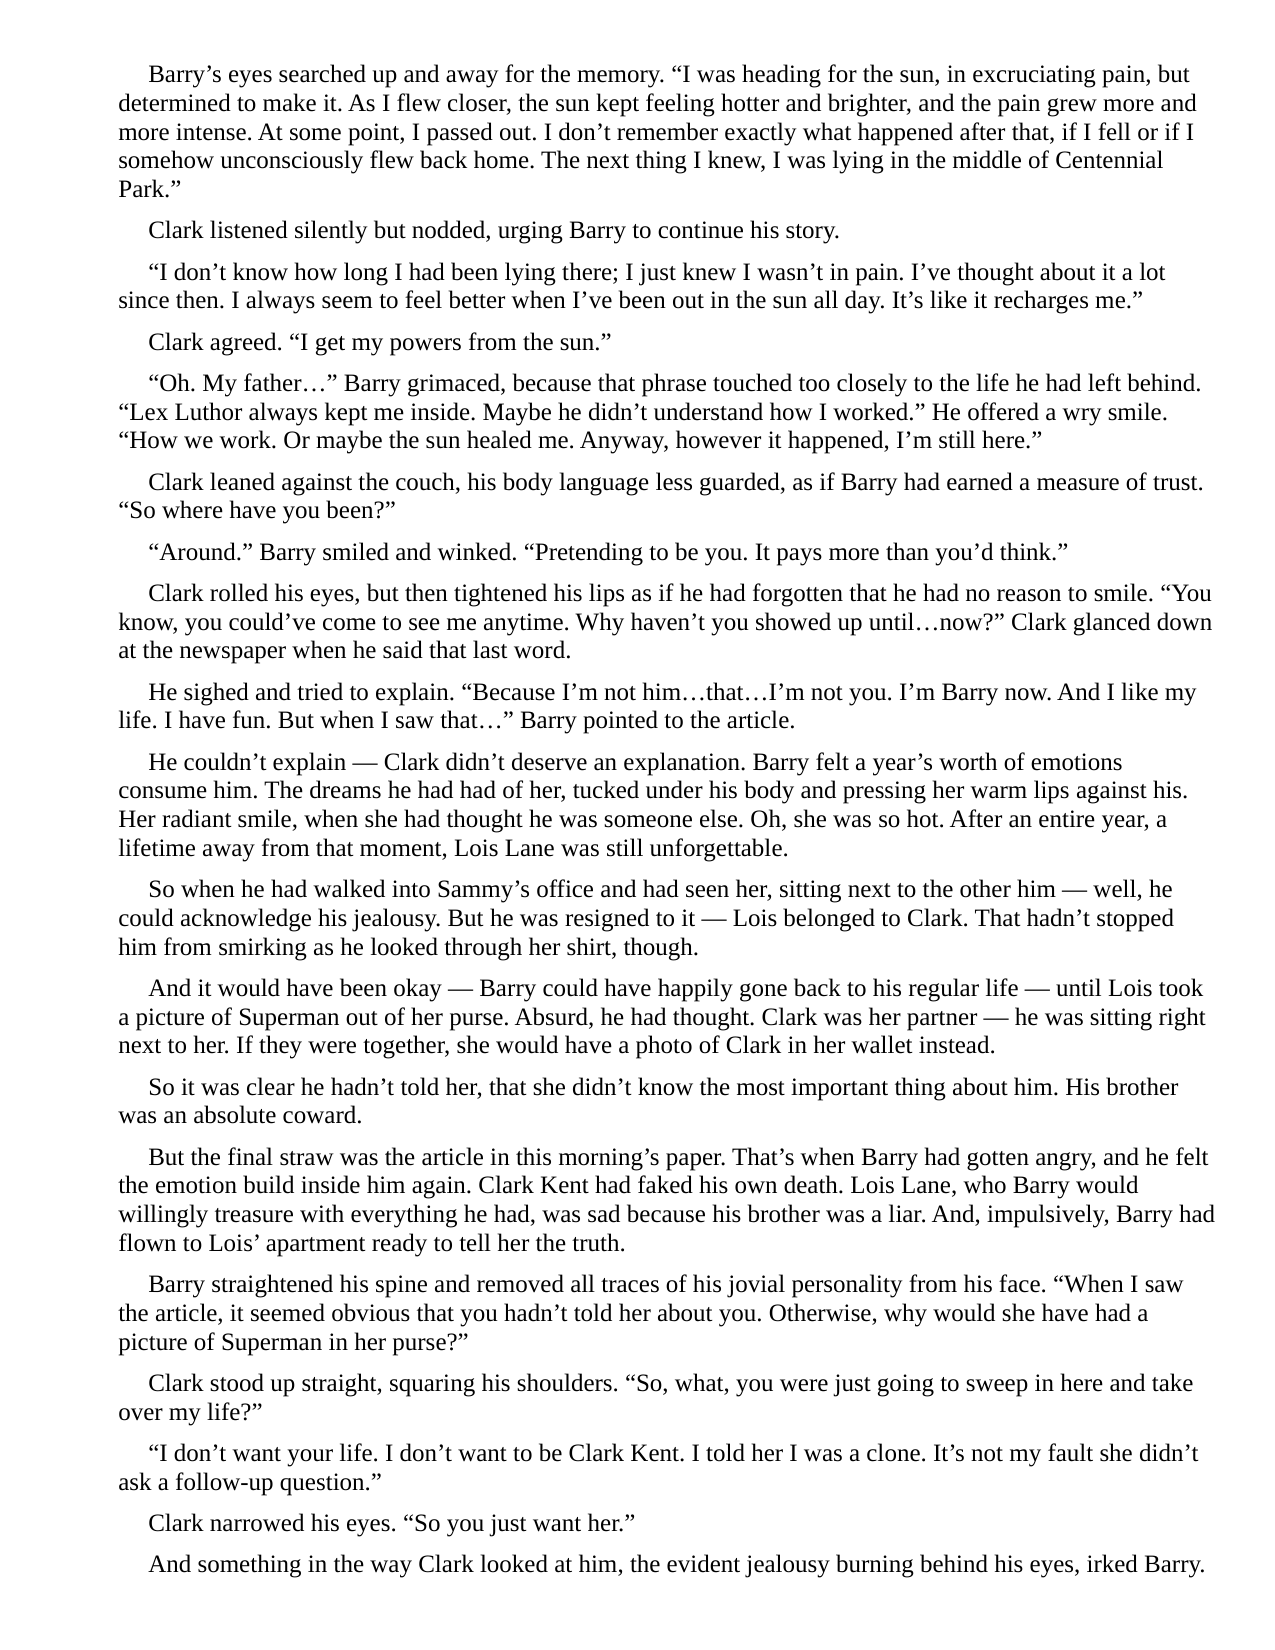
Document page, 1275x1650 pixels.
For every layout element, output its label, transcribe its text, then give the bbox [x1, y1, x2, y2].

text Clark narrowed his eyes. “So you just want her.” [118, 1508, 1216, 1537]
text “Around.” Barry smiled and winked. “Pretending to be you. It pays more than you’d think.” [118, 537, 1216, 565]
text Clark stood up straight, squaring his shoulders. “So, what, you were just going to sweep in here and take over my life?” [118, 1368, 1216, 1425]
text So it was clear he hadn’t told her, that she didn’t know the most important thing about him. His brother was an absolute coward. [118, 1072, 1216, 1129]
text Clark rolled his eyes, but then tightened his lips as if he had forgotten that he had no reason to smile. “You know, you could’ve come to see me anytime. Why haven’t you showed up until…now?” Clark glanced down at the newspaper when he said that last word. [118, 578, 1216, 664]
text Barry straightened his spine and removed all traces of his jovial personality from his face. “When I saw the article, it seemed obvious that you hadn’t told her about you. Otherwise, why would she have had a picture of Superman in her purse?” [118, 1269, 1216, 1355]
text But the final straw was the article in this morning’s paper. That’s when Barry had gotten angry, and he felt the emotion build inside him again. Clark Kent had faked his own death. Lois Lane, who Barry would willingly treasure with everything he had, was sad because his brother was a liar. And, impulsively, Barry had flown to Lois’ apartment ready to tell her the truth. [118, 1142, 1216, 1257]
text “I don’t want your life. I don’t want to be Clark Kent. I told her I was a clone. It’s not my fault she didn’t ask a follow-up question.” [118, 1438, 1216, 1495]
text He sighed and tried to explain. “Because I’m not him…that…I’m not you. I’m Barry now. And I like my life. I have fun. But when I saw that…” Barry pointed to the article. [118, 677, 1216, 734]
text “I don’t know how long I had been lying there; I just knew I wasn’t in pain. I’ve thought about it a lot since then. I always seem to feel better when I’ve been out in the sun all day. It’s like it recharges me.” [118, 257, 1216, 314]
text And it would have been okay — Barry could have happily gone back to his regular life — until Lois took a picture of Superman out of her purse. Absurd, he had thought. Clark was her partner — he was sitting right next to her. If they were together, she would have a photo of Clark in her wallet instead. [118, 973, 1216, 1059]
text Clark listened silently but nodded, urging Barry to continue his story. [118, 215, 1216, 244]
text He couldn’t explain — Clark didn’t deserve an explanation. Barry felt a year’s worth of emotions consume him. The dreams he had had of her, tucked under his body and pressing her warm lips against his. Her radiant smile, when she had thought he was someone else. Oh, she was so hot. After an entire year, a lifetime away from that moment, Lois Lane was still unforgettable. [118, 747, 1216, 862]
text And something in the way Clark looked at him, the evident jealousy burning behind his eyes, irked Barry. [118, 1549, 1216, 1578]
text “Oh. My father…” Barry grimaced, because that phrase touched too closely to the life he had left behind. “Lex Luthor always kept me inside. Maybe he didn’t understand how I worked.” He offered a wry smile. “How we work. Or maybe the sun healed me. Anyway, however it happened, I’m still here.” [118, 368, 1216, 454]
text Clark agreed. “I get my powers from the sun.” [118, 327, 1216, 355]
text Barry’s eyes searched up and away for the memory. “I was heading for the sun, in excruciating pain, but determined to make it. As I flew closer, the sun kept feeling hotter and brighter, and the pain grew more and more intense. At some point, I passed out. I don’t remember exactly what happened after that, if I fell or if I somehow unconsciously flew back home. The next thing I knew, I was lying in the middle of Centennial Park.” [118, 59, 1216, 203]
text Clark leaned against the couch, his body language less guarded, as if Barry had earned a measure of trust. “So where have you been?” [118, 467, 1216, 524]
text So when he had walked into Sammy’s office and had seen her, sitting next to the other him — well, he could acknowledge his jealousy. But he was resigned to it — Lois belonged to Clark. That hadn’t stopped him from smirking as he looked through her shirt, though. [118, 874, 1216, 960]
